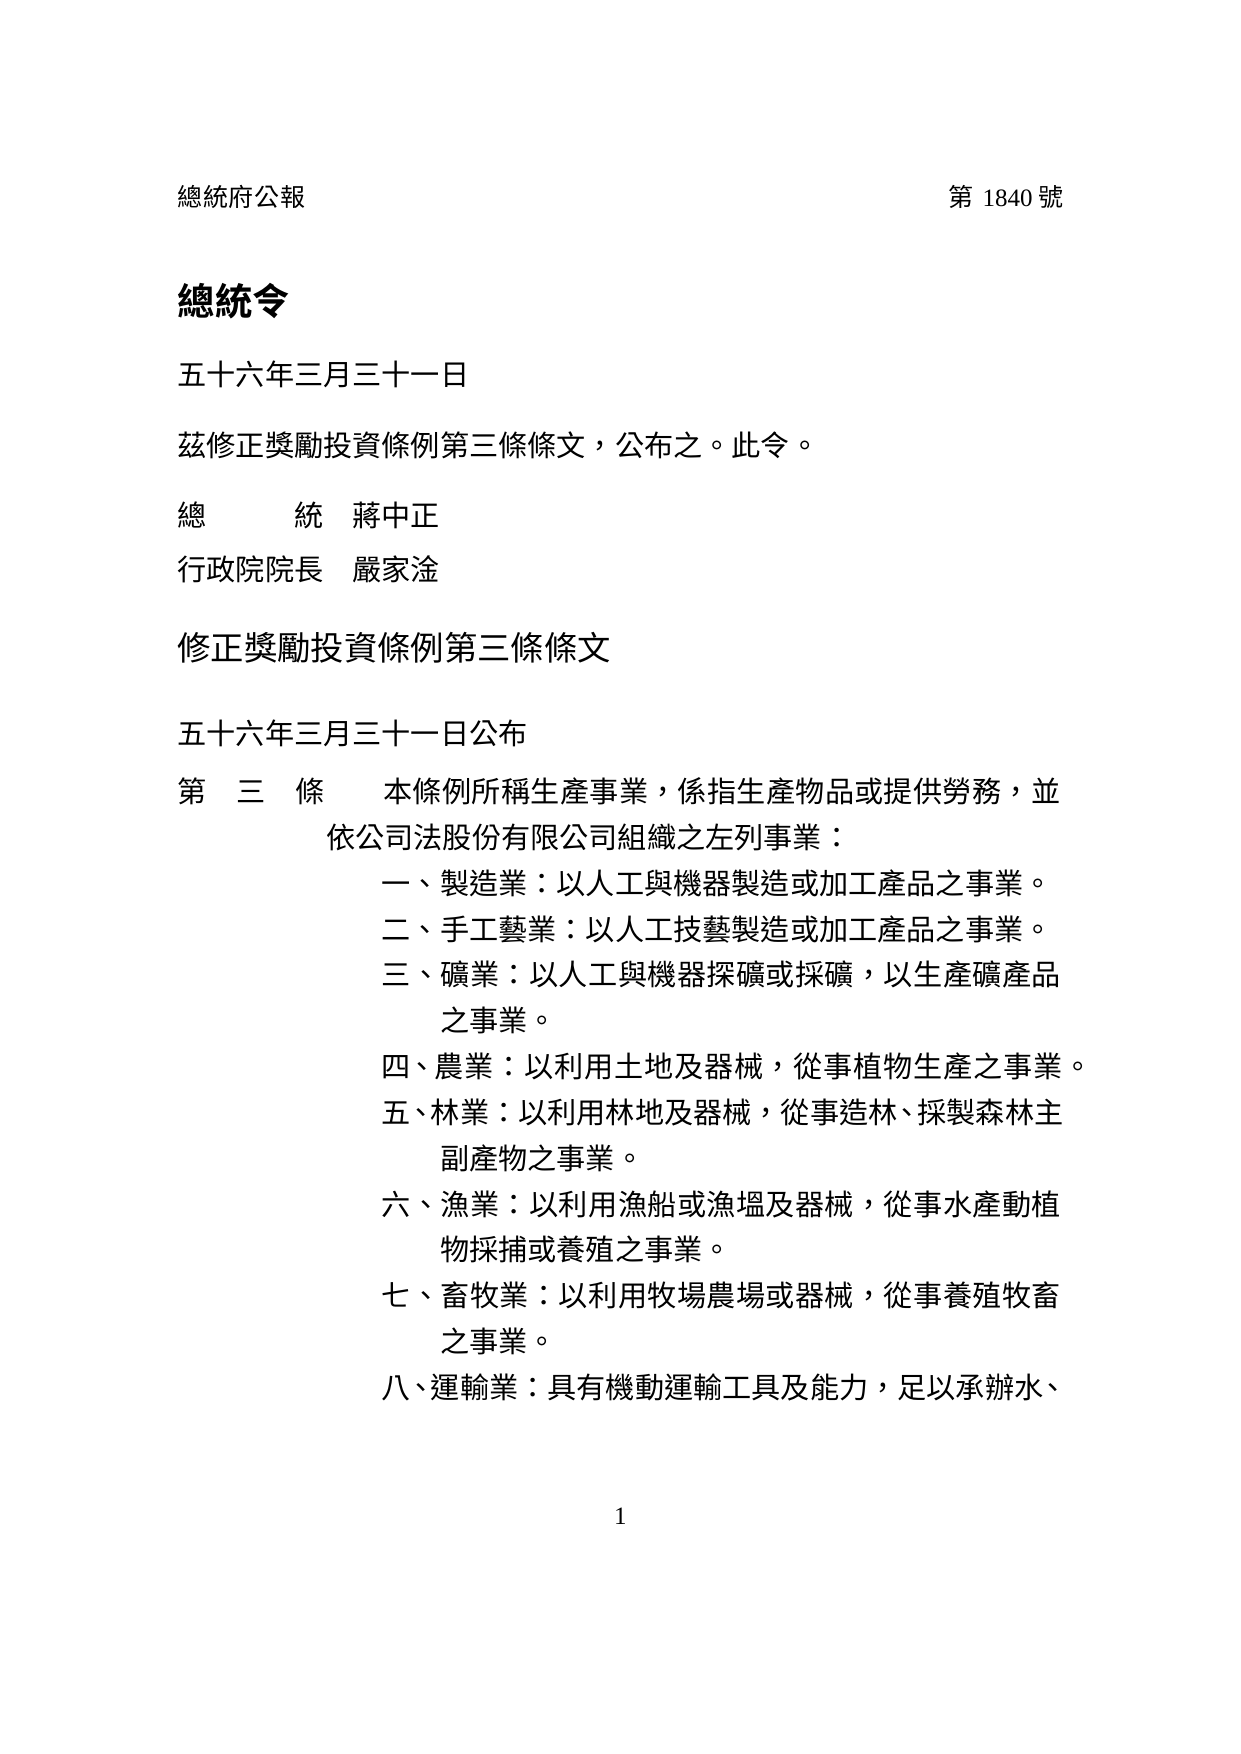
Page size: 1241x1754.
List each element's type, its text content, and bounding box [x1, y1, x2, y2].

text 四、農業：以利用土地及器械，從事植物生產之事業。 [381, 1041, 1063, 1087]
text 二、手工藝業：以人工技藝製造或加工產品之事業。 [381, 903, 1063, 949]
text 五十六年三月三十一日公布 [177, 707, 1063, 753]
text 第 三 條 本條例所稱生產事業，係指生產物品或提供勞務，並依公司法股份有限公司組織之左列事業： [177, 766, 1063, 857]
text 茲修正獎勵投資條例第三條條文，公布之。此令。 [177, 420, 1063, 466]
text 三、礦業：以人工與機器探礦或採礦，以生產礦產品之事業。 [381, 949, 1063, 1041]
text 行政院院長 嚴家淦 [177, 557, 1063, 587]
text 修正獎勵投資條例第三條條文 [177, 624, 1063, 670]
text 六、漁業：以利用漁船或漁塭及器械，從事水產動植物採捕或養殖之事業。 [381, 1178, 1063, 1270]
text 總 統 蔣中正 [177, 503, 1063, 532]
text 總統令 [177, 278, 1063, 324]
text 五十六年三月三十一日 [177, 349, 1063, 395]
text 一、製造業：以人工與機器製造或加工產品之事業。 [381, 857, 1063, 903]
text 五、林業：以利用林地及器械，從事造林、採製森林主副產物之事業。 [381, 1087, 1063, 1178]
text 八、運輸業：具有機動運輸工具及能力，足以承辦水、陸或空中客貨運輸之事業。 [381, 1362, 1063, 1407]
text 七、畜牧業：以利用牧場農場或器械，從事養殖牧畜之事業。 [381, 1270, 1063, 1362]
